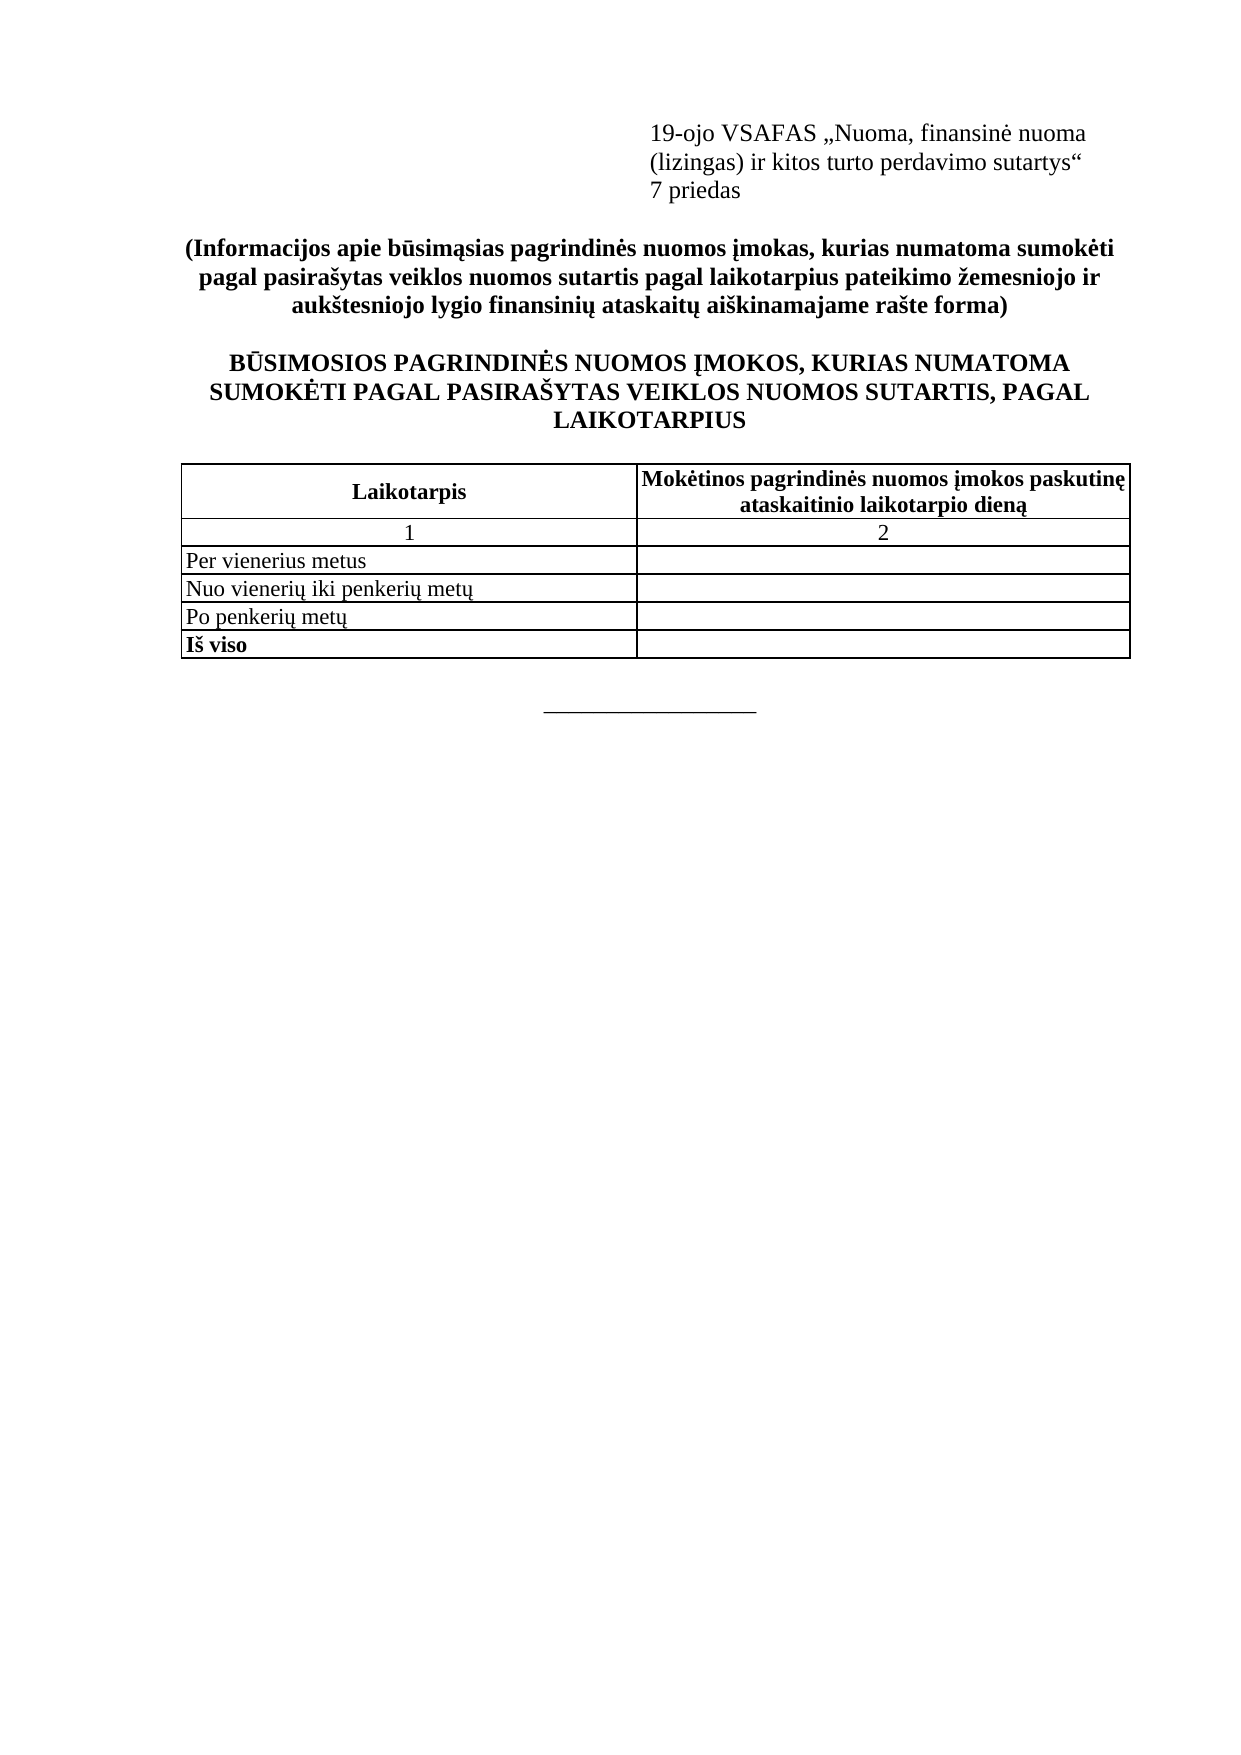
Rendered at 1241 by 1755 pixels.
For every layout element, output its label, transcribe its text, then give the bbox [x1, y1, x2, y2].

text 7 priedas [649, 176, 1122, 204]
text (Informacijos apie būsimąsias pagrindinės nuomos įmokas, kurias numatoma sumokėti pagal pasirašytas veiklos nuomos sutartis pagal laikotarpius pateikimo žemesniojo ir aukštesniojo lygio finansinių ataskaitų aiškinamajame rašte forma) [177, 233, 1122, 319]
text BŪSIMOSIOS PAGRINDINĖS NUOMOS ĮMOKOS, KURIAS NUMATOMA SUMOKĖTI PAGAL PASIRAŠYTAS VEIKLOS NUOMOS SUTARTIS, PAGAL LAIKOTARPIUS [177, 348, 1122, 434]
text _________________ [177, 687, 1122, 716]
table_cell 1 [182, 519, 186, 545]
text 19-ojo VSAFAS „Nuoma, finansinė nuoma (lizingas) ir kitos turto perdavimo sutartys“ [649, 118, 1122, 176]
table_header Laikotarpis [182, 465, 636, 517]
